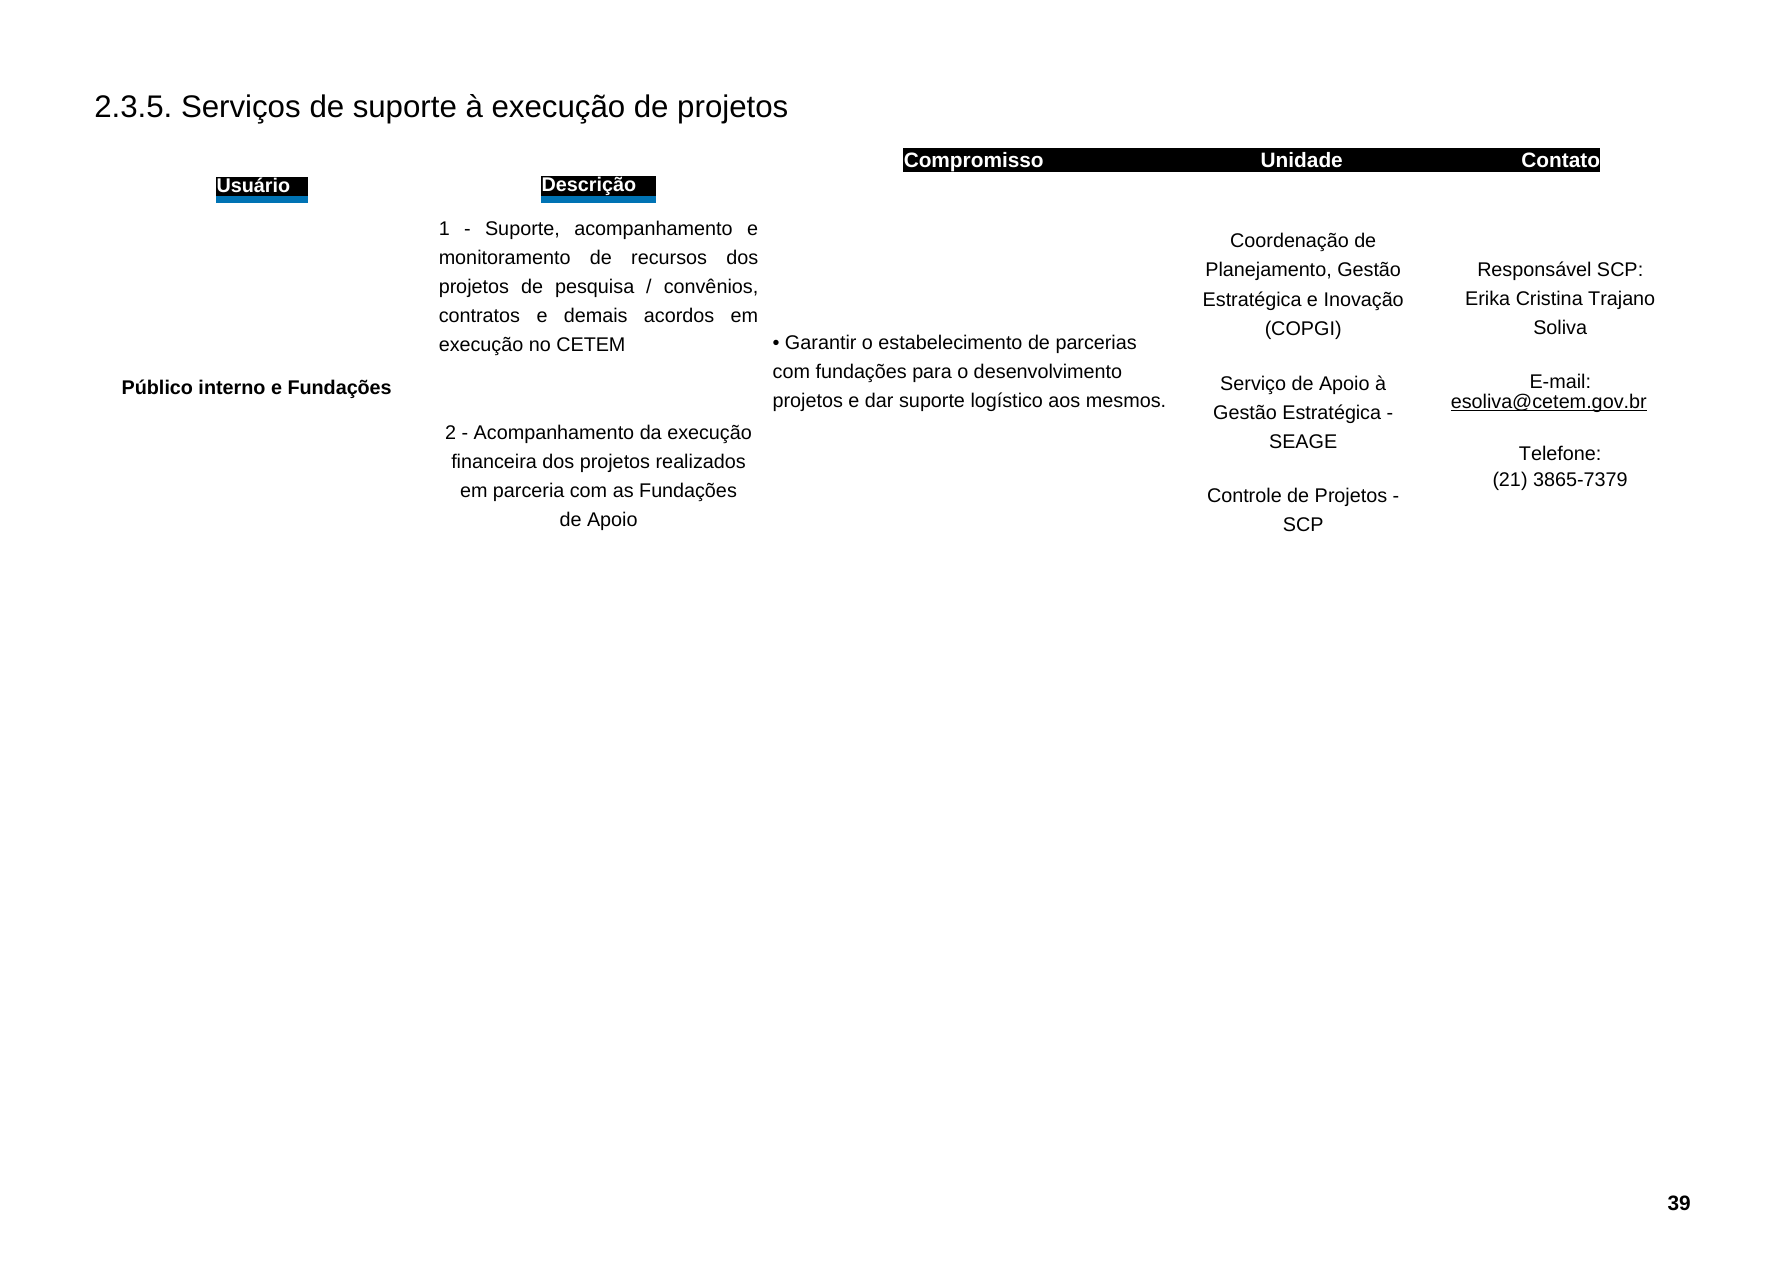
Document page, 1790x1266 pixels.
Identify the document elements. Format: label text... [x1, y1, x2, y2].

text (21) 3865-7379 [1451, 470, 1669, 490]
text 2 - Acompanhamento da execução financeira dos projetos realizados em parceria com as Fundações de Apoio [436, 417, 760, 532]
text • Garantir o estabelecimento de parcerias com fundações para o desenvolvimento projetos e dar suporte logístico aos mesmos. [772, 326, 1167, 413]
text esoliva@cetem.gov.br [1451, 393, 1669, 412]
text 1 - Suporte, acompanhamento e monitoramento de recursos dos projetos de pesquisa / convênios, contratos e demais acordos em execução no CETEM [438, 212, 758, 357]
text Telefone: [1451, 444, 1669, 464]
text E-mail: [1451, 372, 1669, 392]
text Responsável SCP: Erika Cristina Trajano Soliva [1451, 253, 1669, 340]
text Público interno e Fundações [121, 379, 403, 399]
text Serviço de Apoio à Gestão Estratégica - SEAGE [1193, 367, 1413, 454]
text Coordenação de Planejamento, Gestão Estratégica e Inovação (COPGI) [1193, 224, 1413, 342]
text Usuário [216, 177, 308, 196]
text Descrição [541, 176, 656, 196]
text Controle de Projetos - SCP [1193, 478, 1413, 537]
